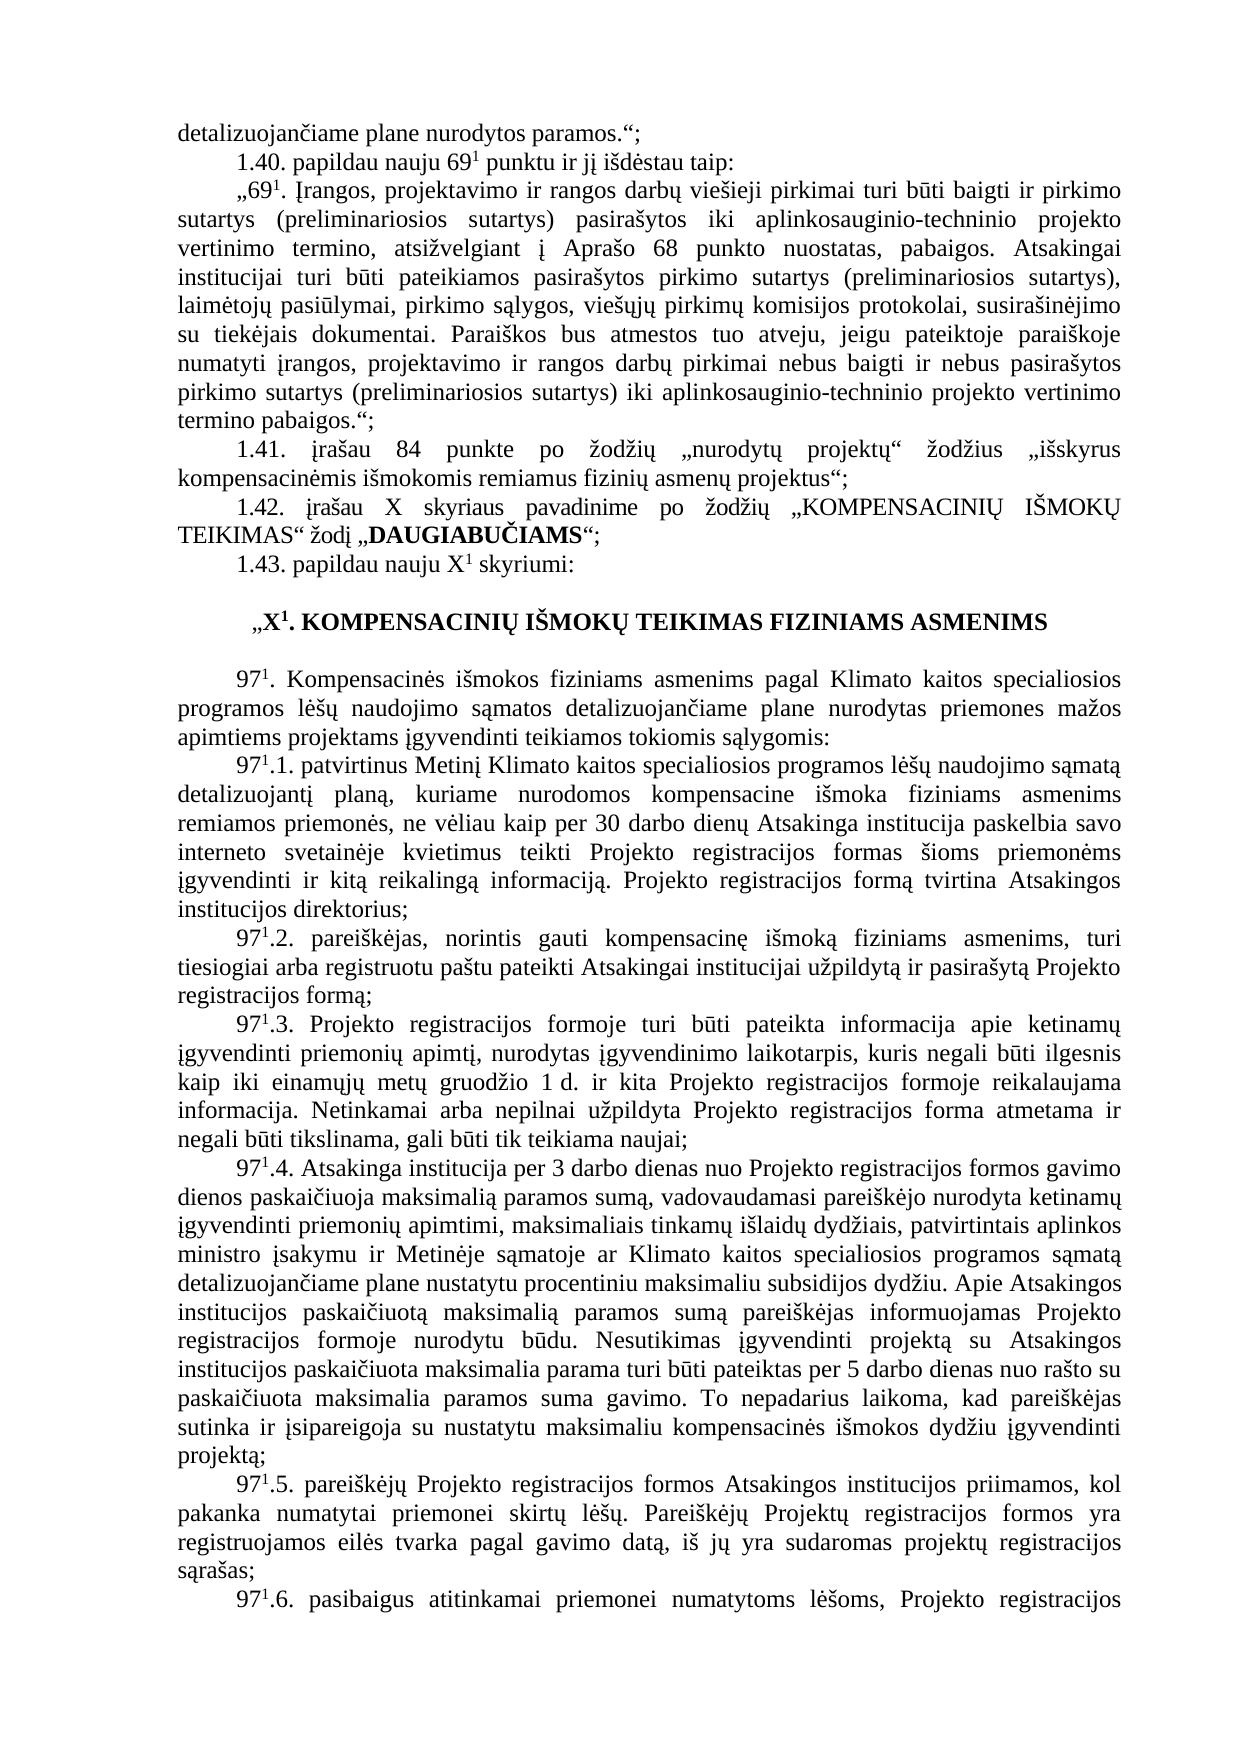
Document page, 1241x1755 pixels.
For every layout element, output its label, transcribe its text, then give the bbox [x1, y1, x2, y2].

text 971.5. pareiškėjų Projekto registracijos formos Atsakingos institucijos priimamos, kol pakanka numatytai priemonei skirtų lėšų. Pareiškėjų Projektų registracijos formos yra registruojamos eilės tvarka pagal gavimo datą, iš jų yra sudaromas projektų registracijos sąrašas; [177, 1469, 1122, 1584]
text 971. Kompensacinės išmokos fiziniams asmenims pagal Klimato kaitos specialiosios programos lėšų naudojimo sąmatos detalizuojančiame plane nurodytas priemones mažos apimtiems projektams įgyvendinti teikiamos tokiomis sąlygomis: [177, 664, 1122, 751]
text 971.6. pasibaigus atitinkamai priemonei numatytoms lėšoms, Projekto registracijos [177, 1584, 1122, 1613]
text 971.2. pareiškėjas, norintis gauti kompensacinę išmoką fiziniams asmenims, turi tiesiogiai arba registruotu paštu pateikti Atsakingai institucijai užpildytą ir pasirašytą Projekto registracijos formą; [177, 923, 1122, 1009]
text detalizuojančiame plane nurodytos paramos.“; [177, 118, 1122, 147]
text „X1. KOMPENSACINIŲ IŠMOKŲ TEIKIMAS FIZINIAMS ASMENIMS [177, 607, 1122, 636]
text 1.41. įrašau 84 punkte po žodžių „nurodytų projektų“ žodžius „išskyrus kompensacinėmis išmokomis remiamus fizinių asmenų projektus“; [177, 434, 1122, 492]
text 971.3. Projekto registracijos formoje turi būti pateikta informacija apie ketinamų įgyvendinti priemonių apimtį, nurodytas įgyvendinimo laikotarpis, kuris negali būti ilgesnis kaip iki einamųjų metų gruodžio 1 d. ir kita Projekto registracijos formoje reikalaujama informacija. Netinkamai arba nepilnai užpildyta Projekto registracijos forma atmetama ir negali būti tikslinama, gali būti tik teikiama naujai; [177, 1009, 1122, 1153]
text 1.40. papildau nauju 691 punktu ir jį išdėstau taip: [177, 147, 1122, 176]
text 1.42. įrašau X skyriaus pavadinime po žodžių „KOMPENSACINIŲ IŠMOKŲ TEIKIMAS“ žodį „DAUGIABUČIAMS“; [177, 492, 1122, 549]
text 1.43. papildau nauju X1 skyriumi: [177, 549, 1122, 578]
text 971.4. Atsakinga institucija per 3 darbo dienas nuo Projekto registracijos formos gavimo dienos paskaičiuoja maksimalią paramos sumą, vadovaudamasi pareiškėjo nurodyta ketinamų įgyvendinti priemonių apimtimi, maksimaliais tinkamų išlaidų dydžiais, patvirtintais aplinkos ministro įsakymu ir Metinėje sąmatoje ar Klimato kaitos specialiosios programos sąmatą detalizuojančiame plane nustatytu procentiniu maksimaliu subsidijos dydžiu. Apie Atsakingos institucijos paskaičiuotą maksimalią paramos sumą pareiškėjas informuojamas Projekto registracijos formoje nurodytu būdu. Nesutikimas įgyvendinti projektą su Atsakingos institucijos paskaičiuota maksimalia parama turi būti pateiktas per 5 darbo dienas nuo rašto su paskaičiuota maksimalia paramos suma gavimo. To nepadarius laikoma, kad pareiškėjas sutinka ir įsipareigoja su nustatytu maksimaliu kompensacinės išmokos dydžiu įgyvendinti projektą; [177, 1153, 1122, 1469]
text „691. Įrangos, projektavimo ir rangos darbų viešieji pirkimai turi būti baigti ir pirkimo sutartys (preliminariosios sutartys) pasirašytos iki aplinkosauginio-techninio projekto vertinimo termino, atsižvelgiant į Aprašo 68 punkto nuostatas, pabaigos. Atsakingai institucijai turi būti pateikiamos pasirašytos pirkimo sutartys (preliminariosios sutartys), laimėtojų pasiūlymai, pirkimo sąlygos, viešųjų pirkimų komisijos protokolai, susirašinėjimo su tiekėjais dokumentai. Paraiškos bus atmestos tuo atveju, jeigu pateiktoje paraiškoje numatyti įrangos, projektavimo ir rangos darbų pirkimai nebus baigti ir nebus pasirašytos pirkimo sutartys (preliminariosios sutartys) iki aplinkosauginio-techninio projekto vertinimo termino pabaigos.“; [177, 176, 1122, 434]
text 971.1. patvirtinus Metinį Klimato kaitos specialiosios programos lėšų naudojimo sąmatą detalizuojantį planą, kuriame nurodomos kompensacine išmoka fiziniams asmenims remiamos priemonės, ne vėliau kaip per 30 darbo dienų Atsakinga institucija paskelbia savo interneto svetainėje kvietimus teikti Projekto registracijos formas šioms priemonėms įgyvendinti ir kitą reikalingą informaciją. Projekto registracijos formą tvirtina Atsakingos institucijos direktorius; [177, 751, 1122, 923]
